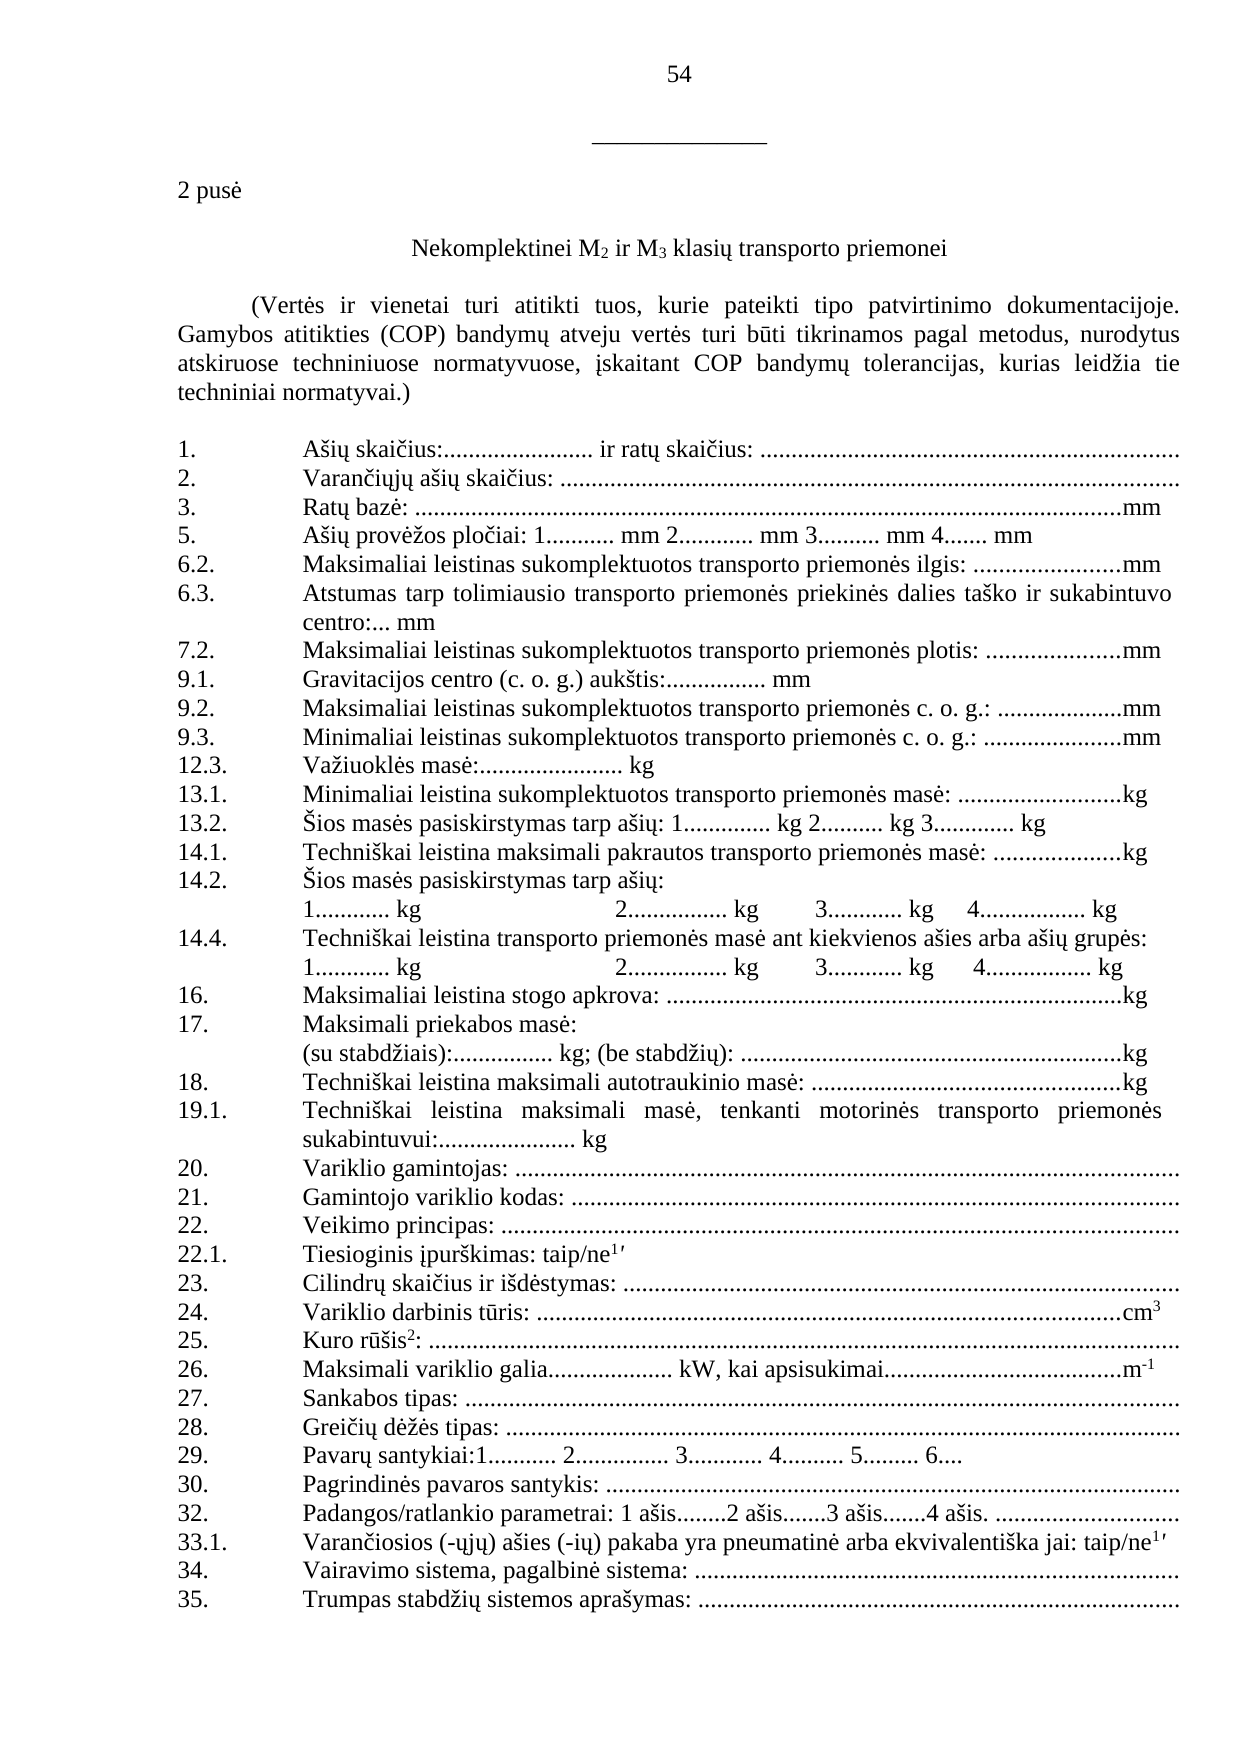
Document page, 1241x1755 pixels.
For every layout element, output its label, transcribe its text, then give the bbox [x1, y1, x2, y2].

text 13.2. Šios masės pasiskirstymas tarp ašių: 1.............. kg 2.......... kg 3............. kg [177, 808, 1181, 837]
text 27. Sankabos tipas: [177, 1383, 1181, 1412]
text 9.1. Gravitacijos centro (c. o. g.) aukštis:................ mm [177, 664, 1181, 693]
text 29. Pavarų santykiai:1........... 2............... 3............ 4.......... 5......... 6.... [177, 1441, 1181, 1469]
text 18. Techniškai leistina maksimali autotraukinio masė: kg [177, 1067, 1181, 1096]
text 21. Gamintojo variklio kodas: [177, 1182, 1181, 1211]
text 23. Cilindrų skaičius ir išdėstymas: [177, 1268, 1181, 1297]
text Nekomplektinei M2 ir M3 klasių transporto priemonei [177, 233, 1181, 262]
text 33.1. Varančiosios (-ųjų) ašies (-ių) pakaba yra pneumatinė arba ekvivalentiška jai: taip/ne1' [177, 1527, 1181, 1556]
text 26. Maksimali variklio galia.................... kW, kai apsisukimai m-1 [177, 1354, 1181, 1383]
text (Vertės ir vienetai turi atitikti tuos, kurie pateikti tipo patvirtinimo dokumentacijoje. Gamybos atitikties (COP) bandymų atveju vertės turi būti tikrinamos pagal metodus, nurodytus atskiruose techniniuose normatyvuose, įskaitant COP bandymų tolerancijas, kurias leidžia tie techniniai normatyvai.) [177, 291, 1181, 406]
text 12.3. Važiuoklės masė:....................... kg [177, 751, 1181, 779]
text 6.3. Atstumas tarp tolimiausio transporto priemonės priekinės dalies taško ir sukabintuvo centro:... mm [177, 578, 1181, 636]
text 6.2. Maksimaliai leistinas sukomplektuotos transporto priemonės ilgis: mm [177, 549, 1181, 578]
text 13.1. Minimaliai leistina sukomplektuotos transporto priemonės masė: kg [177, 779, 1181, 808]
text 25. Kuro rūšis2: [177, 1326, 1181, 1354]
text 16. Maksimaliai leistina stogo apkrova: kg [177, 981, 1181, 1009]
text 5. Ašių provėžos pločiai: 1........... mm 2............ mm 3.......... mm 4....... mm [177, 521, 1181, 549]
text 14.4. Techniškai leistina transporto priemonės masė ant kiekvienos ašies arba ašių grupės: [177, 923, 1181, 952]
text 24. Variklio darbinis tūris: cm3 [177, 1297, 1181, 1326]
text 20. Variklio gamintojas: [177, 1153, 1181, 1182]
text 1............ kg 2................ kg 3............ kg 4................. kg [177, 894, 1181, 923]
text 22.1. Tiesioginis įpurškimas: taip/ne1' [177, 1239, 1181, 1268]
text 2 pusė [177, 176, 1181, 204]
text 32. Padangos/ratlankio parametrai: 1 ašis........2 ašis.......3 ašis.......4 ašis. [177, 1498, 1181, 1527]
text 35. Trumpas stabdžių sistemos aprašymas: [177, 1584, 1181, 1613]
text ______________ [177, 118, 1181, 147]
text 3. Ratų bazė: mm [177, 492, 1181, 521]
text 1. Ašių skaičius:........................ ir ratų skaičius: [177, 434, 1181, 463]
text 28. Greičių dėžės tipas: [177, 1412, 1181, 1441]
text 2. Varančiųjų ašių skaičius: [177, 463, 1181, 492]
text 30. Pagrindinės pavaros santykis: [177, 1469, 1181, 1498]
text 14.2. Šios masės pasiskirstymas tarp ašių: [177, 866, 1181, 894]
text 1............ kg 2................ kg 3............ kg 4................. kg [177, 952, 1181, 981]
text 7.2. Maksimaliai leistinas sukomplektuotos transporto priemonės plotis: mm [177, 636, 1181, 664]
text 9.3. Minimaliai leistinas sukomplektuotos transporto priemonės c. o. g.: mm [177, 722, 1181, 751]
text 19.1. Techniškai leistina maksimali masė, tenkanti motorinės transporto priemonės sukabintuvui:...................... kg [177, 1096, 1181, 1153]
text 22. Veikimo principas: [177, 1211, 1181, 1239]
text 34. Vairavimo sistema, pagalbinė sistema: [177, 1556, 1181, 1584]
text 17. Maksimali priekabos masė: [177, 1009, 1181, 1038]
text (su stabdžiais):................ kg; (be stabdžių): kg [177, 1038, 1181, 1067]
text 14.1. Techniškai leistina maksimali pakrautos transporto priemonės masė: kg [177, 837, 1181, 866]
text 9.2. Maksimaliai leistinas sukomplektuotos transporto priemonės c. o. g.: mm [177, 693, 1181, 722]
